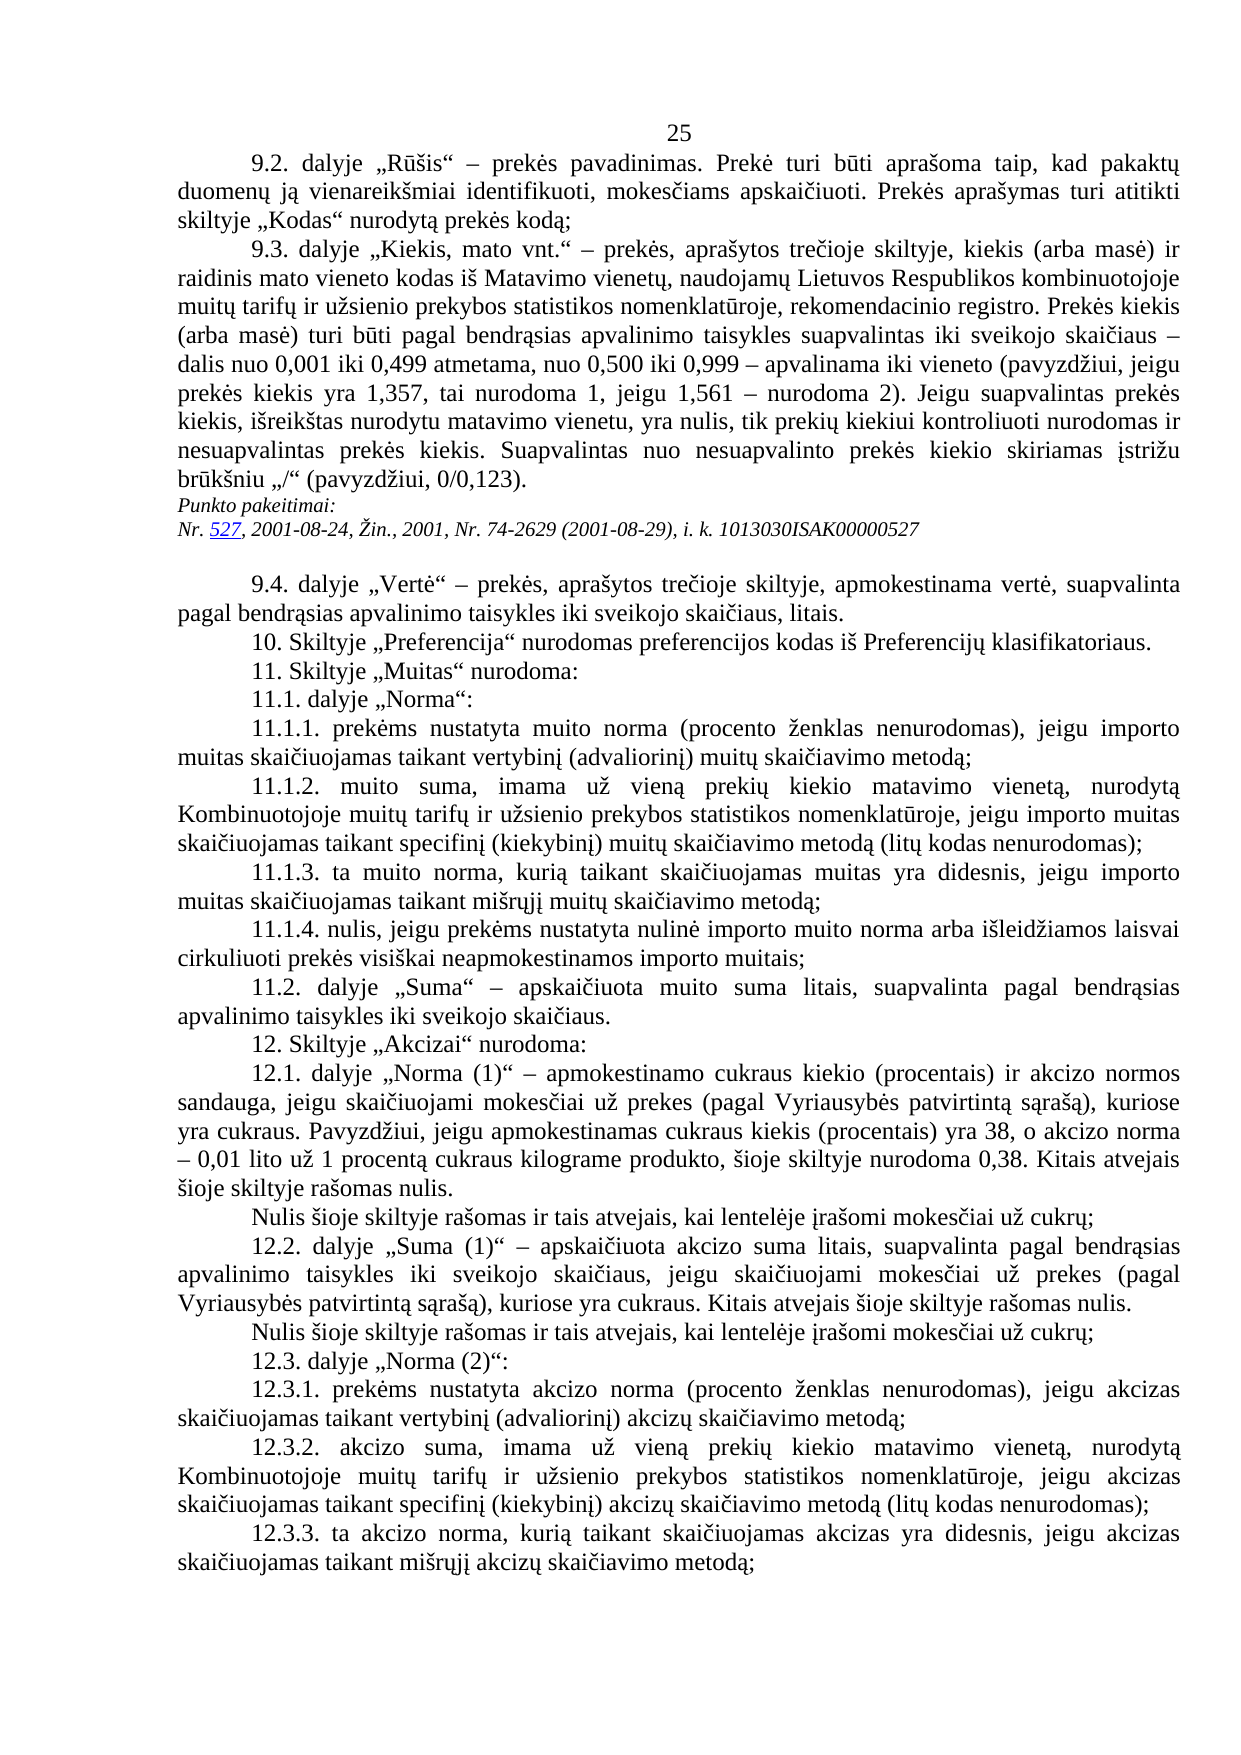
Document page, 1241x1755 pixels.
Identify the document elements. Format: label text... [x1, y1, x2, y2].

text 12.1. dalyje „Norma (1)“ – apmokestinamo cukraus kiekio (procentais) ir akcizo normos sandauga, jeigu skaičiuojami mokesčiai už prekes (pagal Vyriausybės patvirtintą sąrašą), kuriose yra cukraus. Pavyzdžiui, jeigu apmokestinamas cukraus kiekis (procentais) yra 38, o akcizo norma – 0,01 lito už 1 procentą cukraus kilograme produkto, šioje skiltyje nurodoma 0,38. Kitais atvejais šioje skiltyje rašomas nulis. [177, 1058, 1181, 1202]
text 11.1.4. nulis, jeigu prekėms nustatyta nulinė importo muito norma arba išleidžiamos laisvai cirkuliuoti prekės visiškai neapmokestinamos importo muitais; [177, 914, 1181, 972]
text 11.2. dalyje „Suma“ – apskaičiuota muito suma litais, suapvalinta pagal bendrąsias apvalinimo taisykles iki sveikojo skaičiaus. [177, 972, 1181, 1029]
text 12.2. dalyje „Suma (1)“ – apskaičiuota akcizo suma litais, suapvalinta pagal bendrąsias apvalinimo taisykles iki sveikojo skaičiaus, jeigu skaičiuojami mokesčiai už prekes (pagal Vyriausybės patvirtintą sąrašą), kuriose yra cukraus. Kitais atvejais šioje skiltyje rašomas nulis. [177, 1231, 1181, 1317]
text 12.3.2. akcizo suma, imama už vieną prekių kiekio matavimo vienetą, nurodytą Kombinuotojoje muitų tarifų ir užsienio prekybos statistikos nomenklatūroje, jeigu akcizas skaičiuojamas taikant specifinį (kiekybinį) akcizų skaičiavimo metodą (litų kodas nenurodomas); [177, 1432, 1181, 1518]
text 9.2. dalyje „Rūšis“ – prekės pavadinimas. Prekė turi būti aprašoma taip, kad pakaktų duomenų ją vienareikšmiai identifikuoti, mokesčiams apskaičiuoti. Prekės aprašymas turi atitikti skiltyje „Kodas“ nurodytą prekės kodą; [177, 148, 1181, 234]
text 12. Skiltyje „Akcizai“ nurodoma: [177, 1029, 1181, 1058]
text 10. Skiltyje „Preferencija“ nurodomas preferencijos kodas iš Preferencijų klasifikatoriaus. [177, 627, 1181, 656]
text 9.4. dalyje „Vertė“ – prekės, aprašytos trečioje skiltyje, apmokestinama vertė, suapvalinta pagal bendrąsias apvalinimo taisykles iki sveikojo skaičiaus, litais. [177, 569, 1181, 627]
text Nulis šioje skiltyje rašomas ir tais atvejais, kai lentelėje įrašomi mokesčiai už cukrų; [177, 1202, 1181, 1231]
text 9.3. dalyje „Kiekis, mato vnt.“ – prekės, aprašytos trečioje skiltyje, kiekis (arba masė) ir raidinis mato vieneto kodas iš Matavimo vienetų, naudojamų Lietuvos Respublikos kombinuotojoje muitų tarifų ir užsienio prekybos statistikos nomenklatūroje, rekomendacinio registro. Prekės kiekis (arba masė) turi būti pagal bendrąsias apvalinimo taisykles suapvalintas iki sveikojo skaičiaus – dalis nuo 0,001 iki 0,499 atmetama, nuo 0,500 iki 0,999 – apvalinama iki vieneto (pavyzdžiui, jeigu prekės kiekis yra 1,357, tai nurodoma 1, jeigu 1,561 – nurodoma 2). Jeigu suapvalintas prekės kiekis, išreikštas nurodytu matavimo vienetu, yra nulis, tik prekių kiekiui kontroliuoti nurodomas ir nesuapvalintas prekės kiekis. Suapvalintas nuo nesuapvalinto prekės kiekio skiriamas įstrižu brūkšniu „/“ (pavyzdžiui, 0/0,123). [177, 234, 1181, 493]
text 12.3. dalyje „Norma (2)“: [177, 1346, 1181, 1374]
text 11.1.2. muito suma, imama už vieną prekių kiekio matavimo vienetą, nurodytą Kombinuotojoje muitų tarifų ir užsienio prekybos statistikos nomenklatūroje, jeigu importo muitas skaičiuojamas taikant specifinį (kiekybinį) muitų skaičiavimo metodą (litų kodas nenurodomas); [177, 771, 1181, 857]
text 12.3.3. ta akcizo norma, kurią taikant skaičiuojamas akcizas yra didesnis, jeigu akcizas skaičiuojamas taikant mišrųjį akcizų skaičiavimo metodą; [177, 1518, 1181, 1576]
text Punkto pakeitimai: [177, 493, 1181, 517]
text 11.1. dalyje „Norma“: [177, 684, 1181, 713]
text 11. Skiltyje „Muitas“ nurodoma: [177, 656, 1181, 684]
text 11.1.1. prekėms nustatyta muito norma (procento ženklas nenurodomas), jeigu importo muitas skaičiuojamas taikant vertybinį (advaliorinį) muitų skaičiavimo metodą; [177, 713, 1181, 771]
text 12.3.1. prekėms nustatyta akcizo norma (procento ženklas nenurodomas), jeigu akcizas skaičiuojamas taikant vertybinį (advaliorinį) akcizų skaičiavimo metodą; [177, 1374, 1181, 1432]
text Nulis šioje skiltyje rašomas ir tais atvejais, kai lentelėje įrašomi mokesčiai už cukrų; [177, 1317, 1181, 1346]
text Nr. 527, 2001-08-24, Žin., 2001, Nr. 74-2629 (2001-08-29), i. k. 1013030ISAK00000527 [177, 517, 1181, 541]
text 11.1.3. ta muito norma, kurią taikant skaičiuojamas muitas yra didesnis, jeigu importo muitas skaičiuojamas taikant mišrųjį muitų skaičiavimo metodą; [177, 857, 1181, 914]
